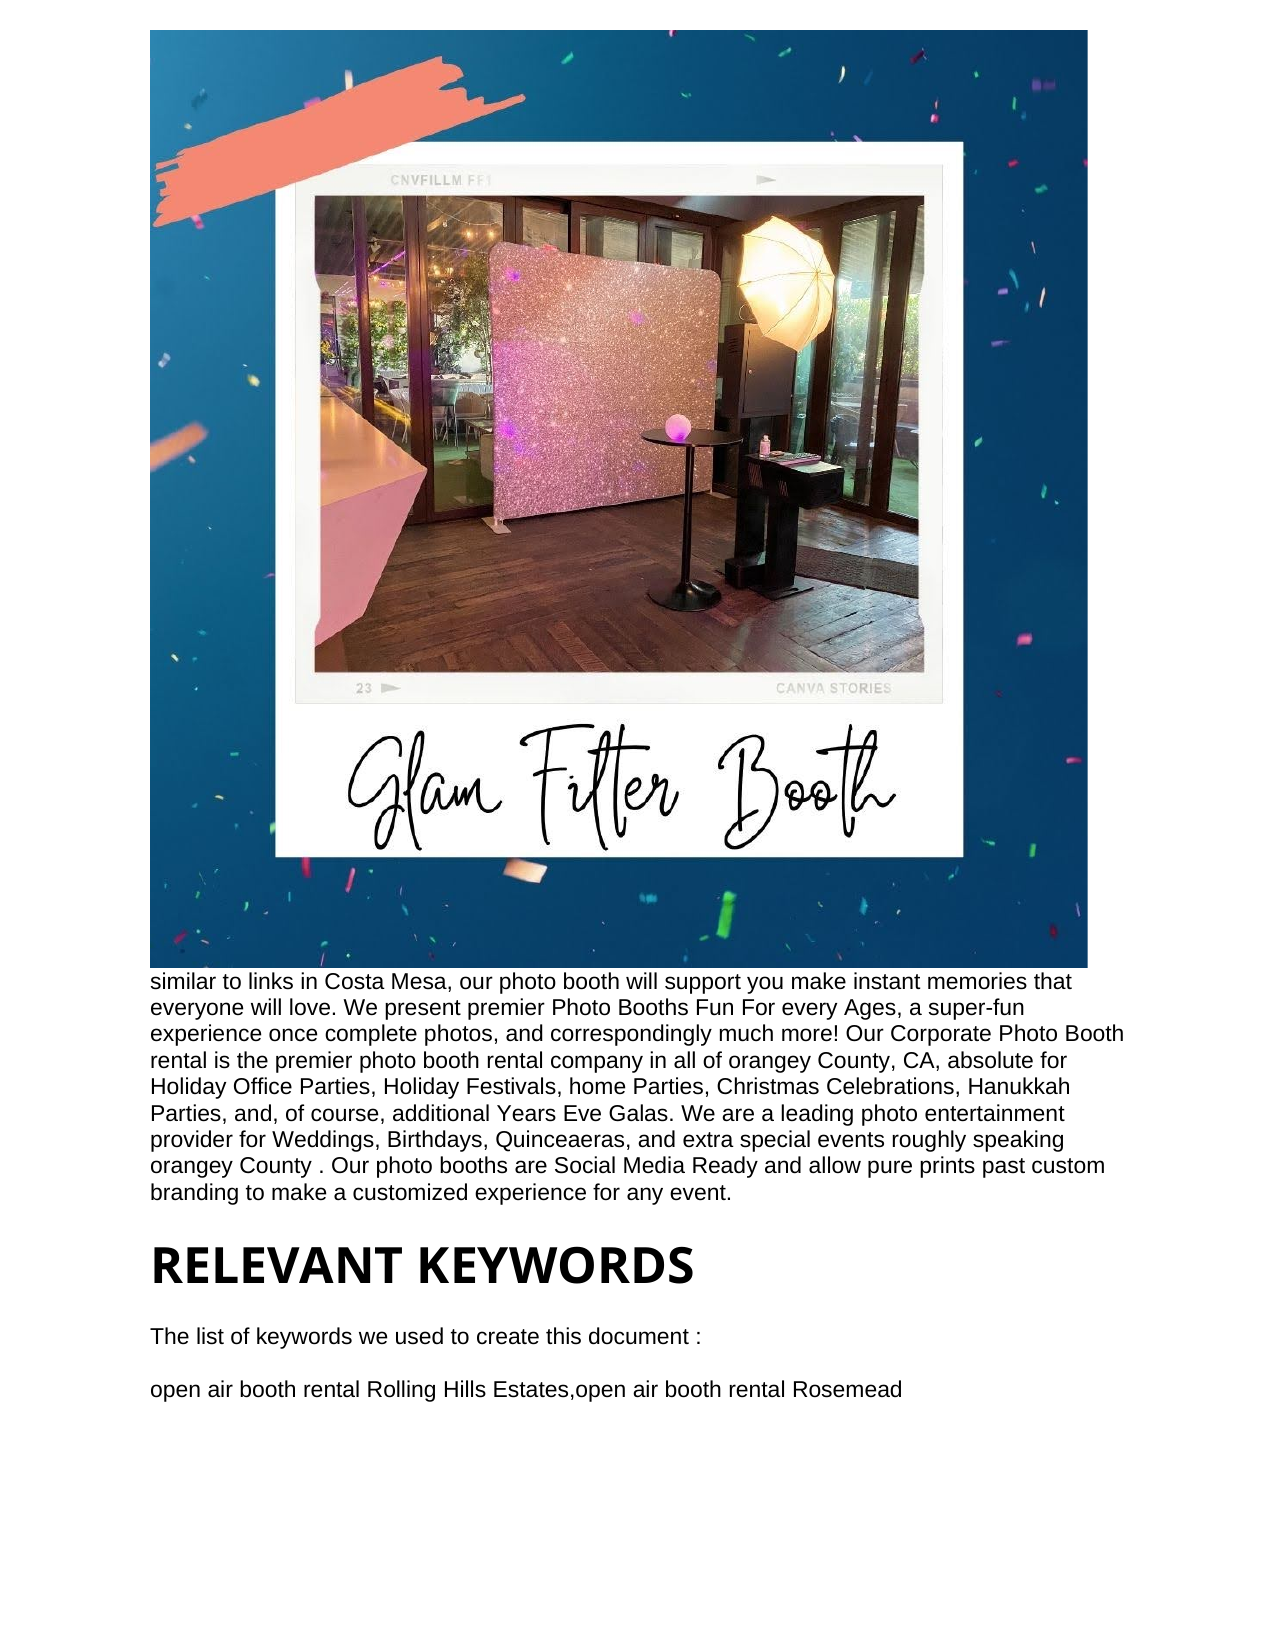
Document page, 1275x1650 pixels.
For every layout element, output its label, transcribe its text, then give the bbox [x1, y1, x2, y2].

text open air booth rental Rolling Hills Estates,open air booth rental Rosemead [150, 1376, 1125, 1402]
text The list of keywords we used to create this document : [150, 1323, 1125, 1349]
picture [150, 30, 1088, 968]
subtitle RELEVANT KEYWORDS [150, 1230, 1125, 1298]
text similar to links in Costa Mesa, our photo booth will support you make instant memories that everyone will love. We present premier Photo Booths Fun For every Ages, a super-fun experience once complete photos, and correspondingly much more! Our Corporate Photo Booth rental is the premier photo booth rental company in all of orangey County, CA, absolute for Holiday Office Parties, Holiday Festivals, home Parties, Christmas Celebrations, Hanukkah Parties, and, of course, additional Years Eve Galas. We are a leading photo entertainment provider for Weddings, Birthdays, Quinceaeras, and extra special events roughly speaking orangey County . Our photo booths are Social Media Ready and allow pure prints past custom branding to make a customized experience for any event. [150, 968, 1125, 1205]
